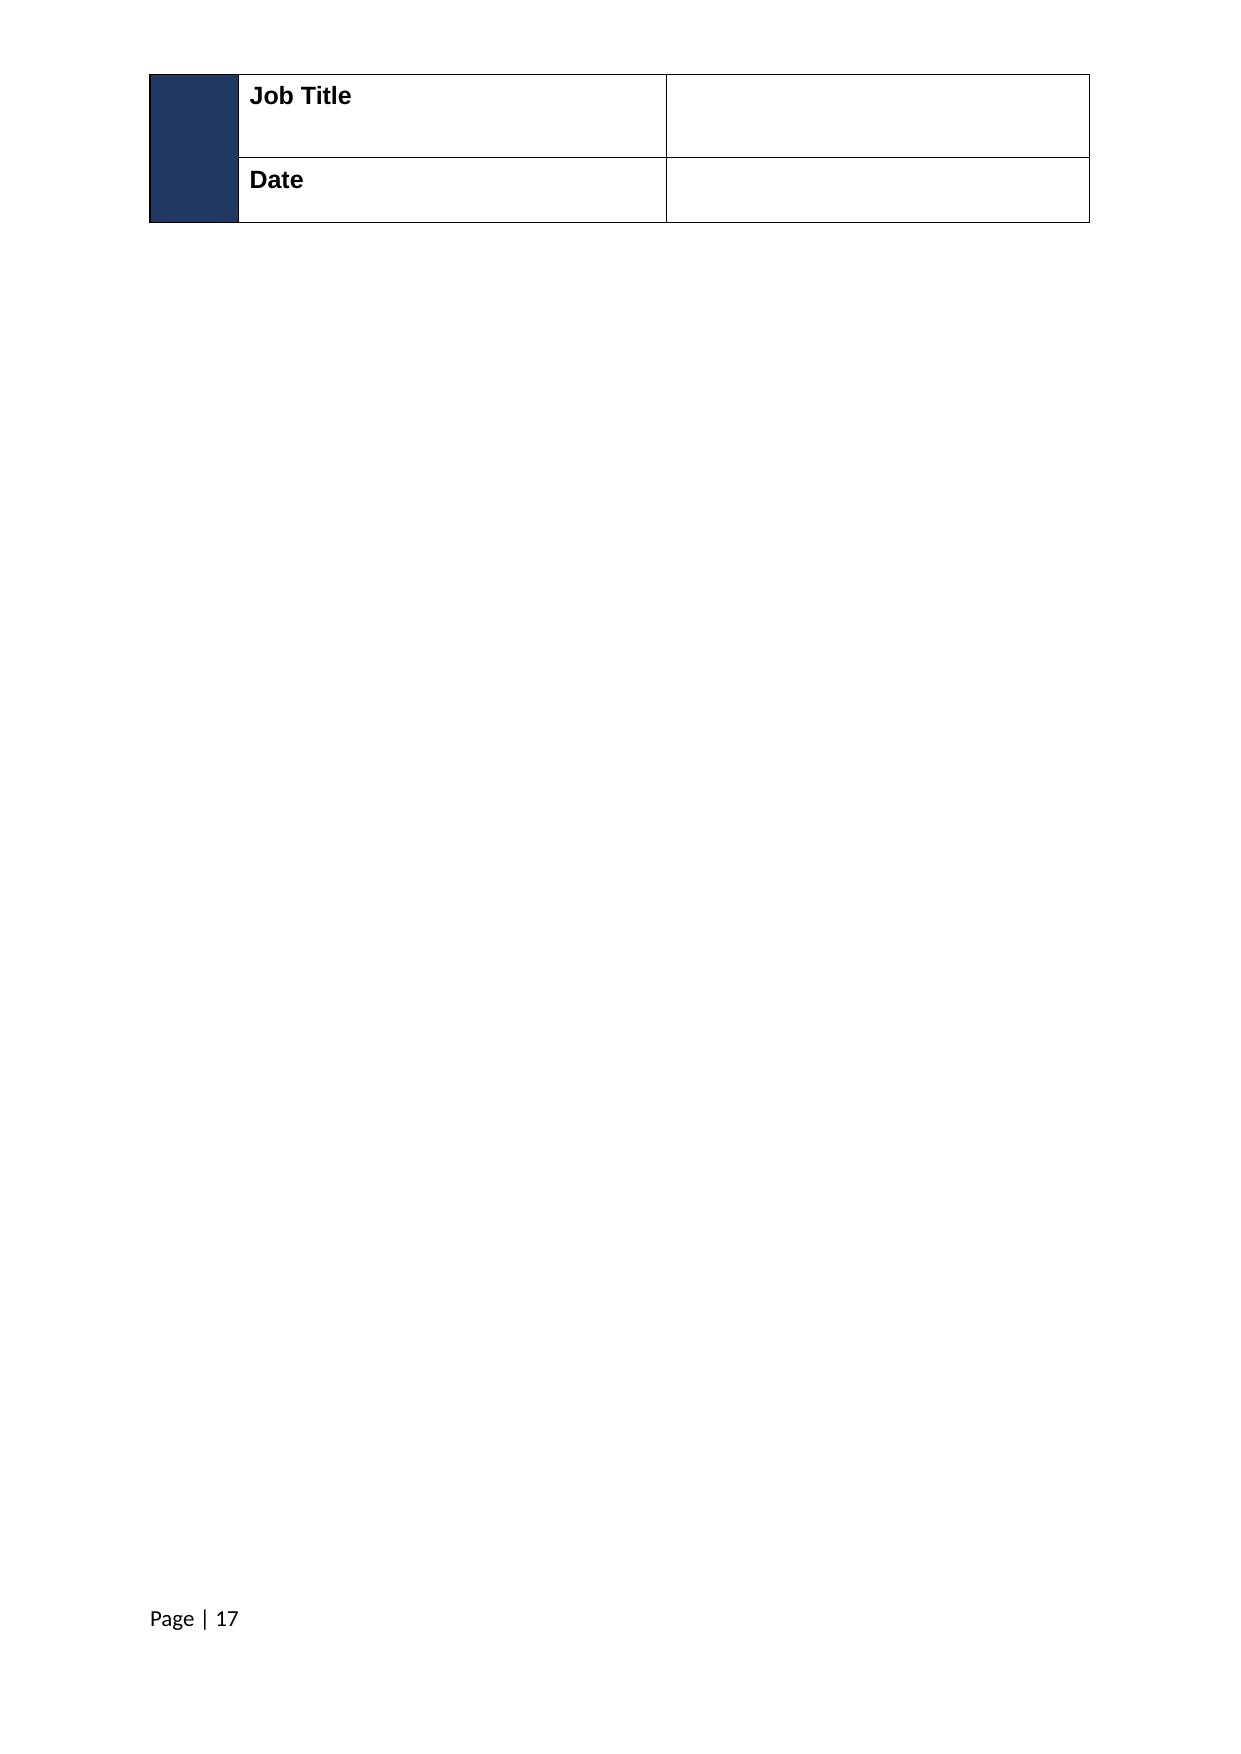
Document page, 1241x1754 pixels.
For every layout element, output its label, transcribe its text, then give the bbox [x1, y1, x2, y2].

table_cell Date [239, 158, 666, 222]
table_cell Job Title [239, 75, 666, 157]
table_cell [667, 158, 1089, 222]
table_cell [151, 75, 238, 222]
table_cell [667, 75, 1089, 157]
